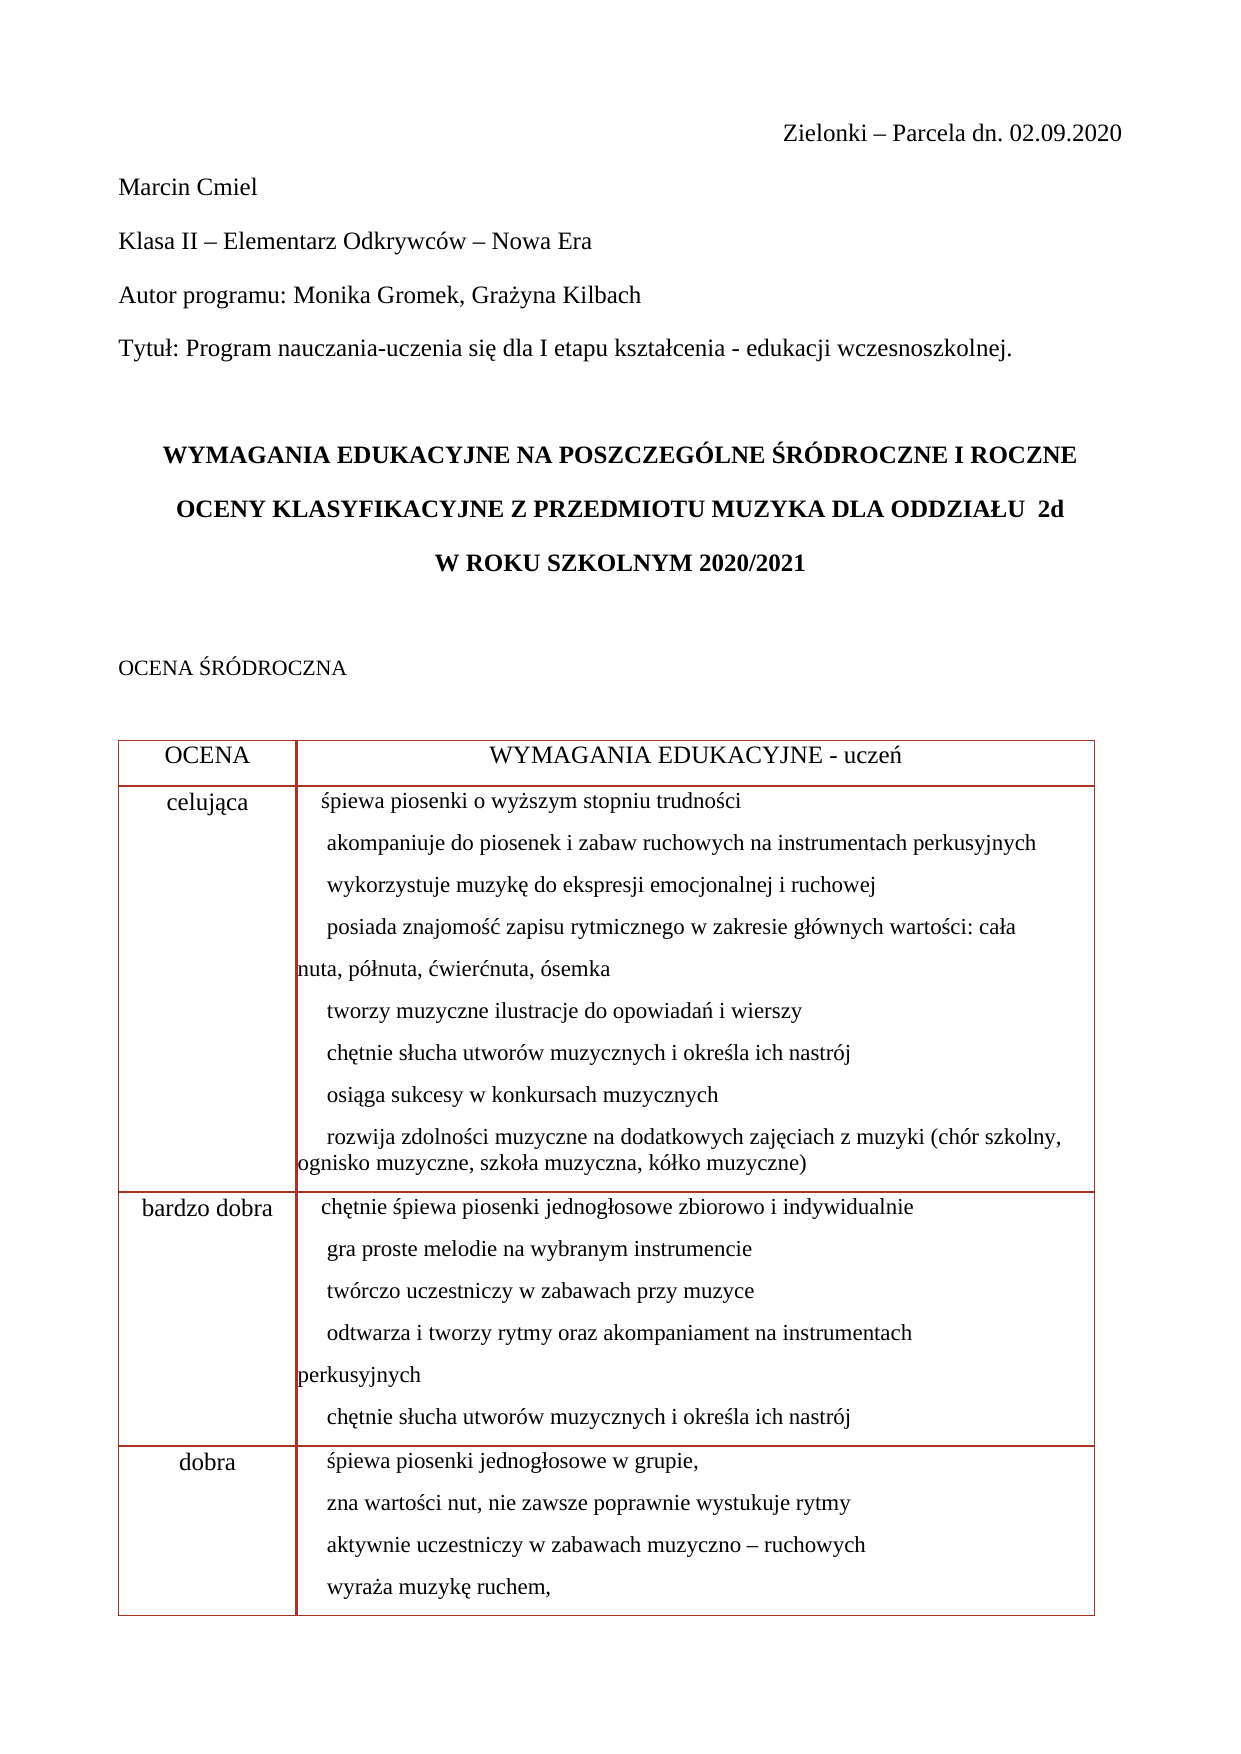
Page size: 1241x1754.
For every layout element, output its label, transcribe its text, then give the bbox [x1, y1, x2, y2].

text Tytuł: Program nauczania-uczenia się dla I etapu kształcenia - edukacji wczesnoszkolnej. [118, 333, 1122, 362]
table_cell  śpiewa piosenki jednogłosowe w grupie,  zna wartości nut, nie zawsze poprawnie wystukuje rytmy  aktywnie uczestniczy w zabawach muzyczno – ruchowych  wyraża muzykę ruchem, [298, 1447, 1094, 1615]
table_cell celująca [119, 787, 295, 1191]
text Marcin Cmiel [118, 172, 1122, 201]
text Zielonki – Parcela dn. 02.09.2020 [118, 118, 1122, 147]
text W ROKU SZKOLNYM 2020/2021 [118, 548, 1122, 577]
text OCENA ŚRÓDROCZNA [118, 655, 1122, 680]
table_header WYMAGANIA EDUKACYJNE - uczeń [298, 741, 1094, 785]
table_cell bardzo dobra [119, 1193, 295, 1445]
table_header OCENA [119, 741, 295, 785]
table_cell dobra [119, 1447, 295, 1615]
text WYMAGANIA EDUKACYJNE NA POSZCZEGÓLNE ŚRÓDROCZNE I ROCZNE [118, 440, 1122, 469]
text OCENY KLASYFIKACYJNE Z PRZEDMIOTU MUZYKA DLA ODDZIAŁU 2d [118, 494, 1122, 523]
table_cell  śpiewa piosenki o wyższym stopniu trudności  akompaniuje do piosenek i zabaw ruchowych na instrumentach perkusyjnych  wykorzystuje muzykę do ekspresji emocjonalnej i ruchowej  posiada znajomość zapisu rytmicznego w zakresie głównych wartości: cała nuta, półnuta, ćwierćnuta, ósemka  tworzy muzyczne ilustracje do opowiadań i wierszy  chętnie słucha utworów muzycznych i określa ich nastrój  osiąga sukcesy w konkursach muzycznych  rozwija zdolności muzyczne na dodatkowych zajęciach z muzyki (chór szkolny, ognisko muzyczne, szkoła muzyczna, kółko muzyczne) [298, 787, 1094, 1191]
table_cell  chętnie śpiewa piosenki jednogłosowe zbiorowo i indywidualnie  gra proste melodie na wybranym instrumencie  twórczo uczestniczy w zabawach przy muzyce  odtwarza i tworzy rytmy oraz akompaniament na instrumentach perkusyjnych  chętnie słucha utworów muzycznych i określa ich nastrój [298, 1193, 1094, 1445]
text Klasa II – Elementarz Odkrywców – Nowa Era [118, 226, 1122, 254]
text Autor programu: Monika Gromek, Grażyna Kilbach [118, 280, 1122, 308]
